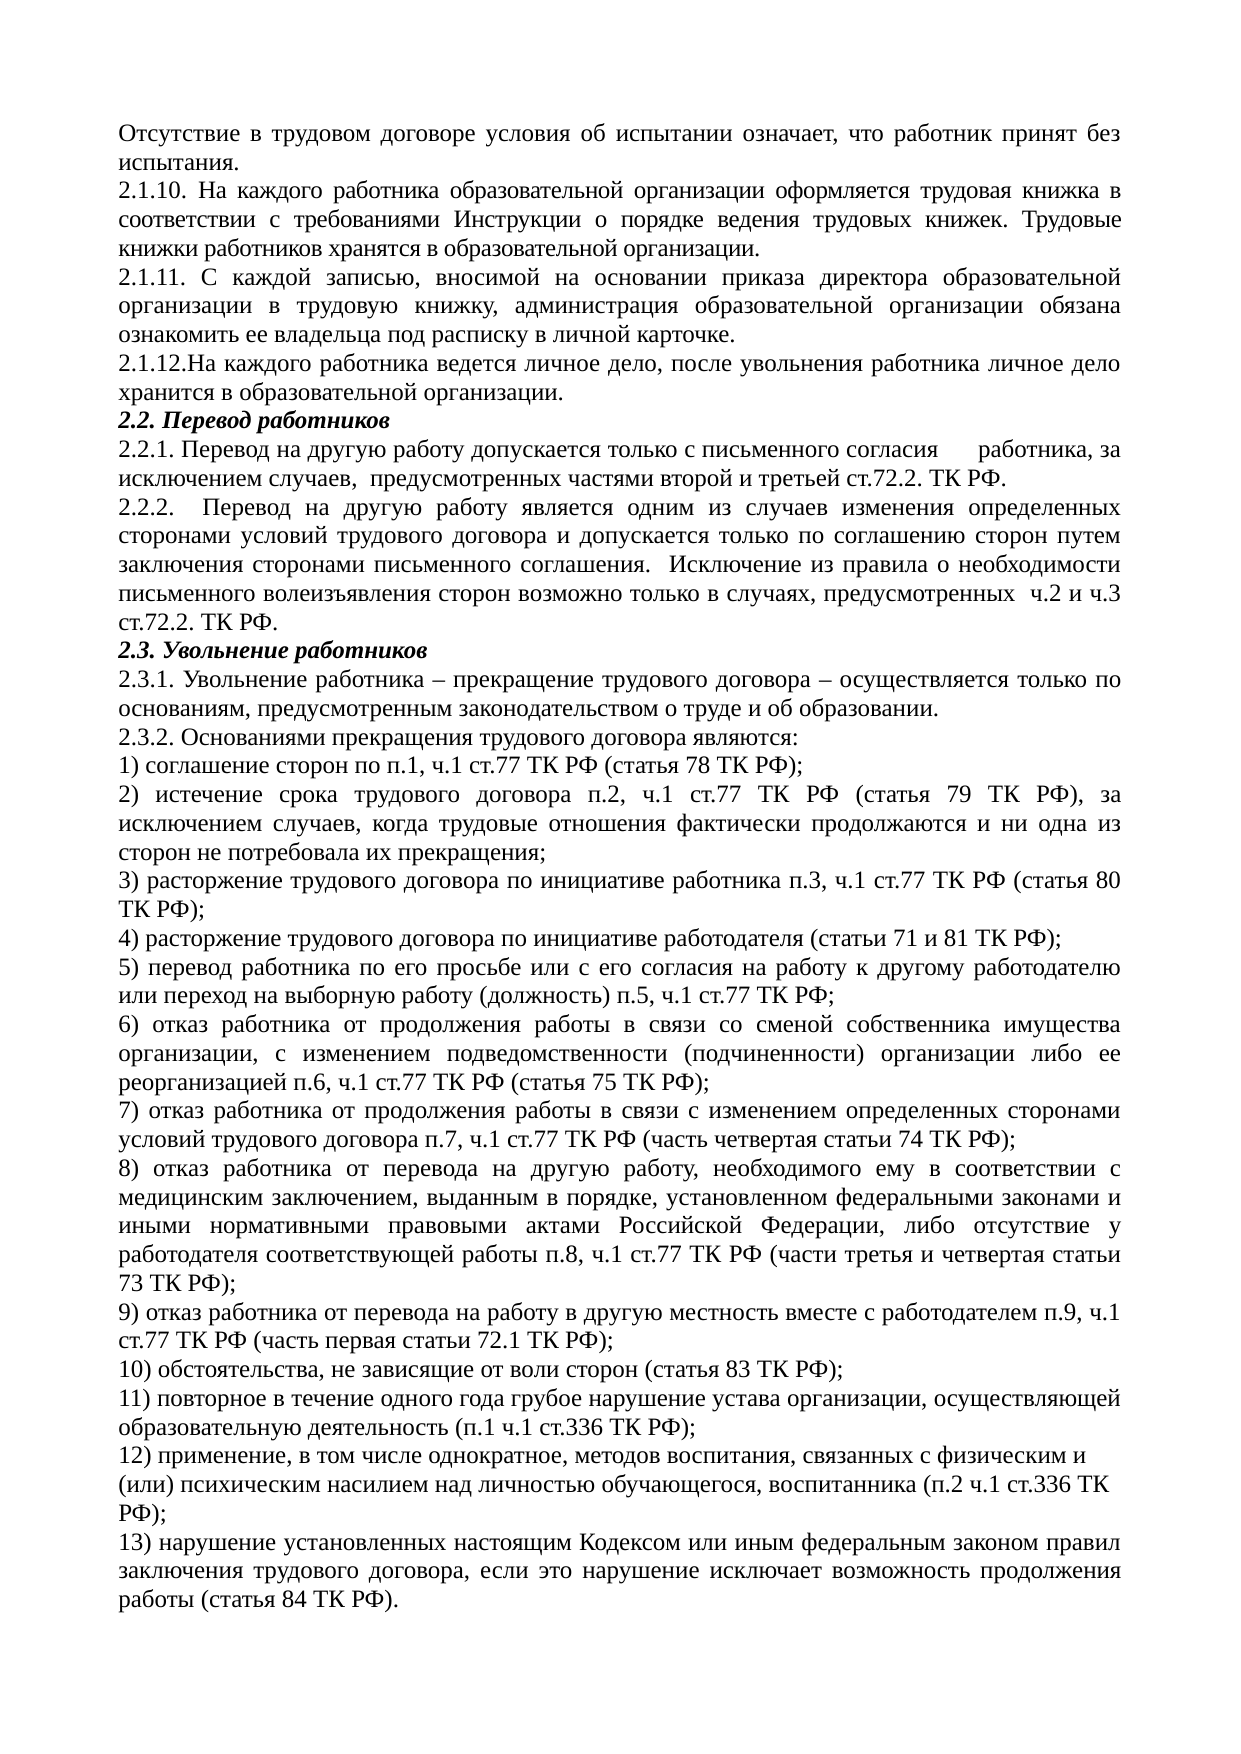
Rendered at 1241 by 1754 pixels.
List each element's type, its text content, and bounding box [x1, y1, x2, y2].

text 2.1.11. С каждой записью, вносимой на основании приказа директора образовательной организации в трудовую книжку, администрация образовательной организации обязана ознакомить ее владельца под расписку в личной карточке. [118, 262, 1122, 348]
text 6) отказ работника от продолжения работы в связи со сменой собственника имущества организации, с изменением подведомственности (подчиненности) организации либо ее реорганизацией п.6, ч.1 ст.77 ТК РФ (статья 75 ТК РФ); [118, 1009, 1122, 1096]
text 7) отказ работника от продолжения работы в связи с изменением определенных сторонами условий трудового договора п.7, ч.1 ст.77 ТК РФ (часть четвертая статьи 74 ТК РФ); [118, 1096, 1122, 1153]
text 9) отказ работника от перевода на работу в другую местность вместе с работодателем п.9, ч.1 ст.77 ТК РФ (часть первая статьи 72.1 ТК РФ); [118, 1297, 1122, 1354]
text 2.2.1. Перевод на другую работу допускается только с письменного согласия работника, за исключением случаев, предусмотренных частями второй и третьей ст.72.2. ТК РФ. [118, 434, 1122, 492]
text 2) истечение срока трудового договора п.2, ч.1 ст.77 ТК РФ (статья 79 ТК РФ), за исключением случаев, когда трудовые отношения фактически продолжаются и ни одна из сторон не потребовала их прекращения; [118, 779, 1122, 866]
text 2.3. Увольнение работников [118, 636, 1122, 664]
text 2.2. Перевод работников [118, 406, 1122, 434]
text 11) повторное в течение одного года грубое нарушение устава организации, осуществляющей образовательную деятельность (п.1 ч.1 ст.336 ТК РФ); [118, 1383, 1122, 1441]
text 8) отказ работника от перевода на другую работу, необходимого ему в соответствии с медицинским заключением, выданным в порядке, установленном федеральными законами и иными нормативными правовыми актами Российской Федерации, либо отсутствие у работодателя соответствующей работы п.8, ч.1 ст.77 ТК РФ (части третья и четвертая статьи 73 ТК РФ); [118, 1153, 1122, 1297]
text 4) расторжение трудового договора по инициативе работодателя (статьи 71 и 81 ТК РФ); [118, 923, 1122, 952]
text Отсутствие в трудовом договоре условия об испытании означает, что работник принят без испытания. [118, 118, 1122, 176]
text 2.3.1. Увольнение работника – прекращение трудового договора – осуществляется только по основаниям, предусмотренным законодательством о труде и об образовании. [118, 664, 1122, 722]
text 12) применение, в том числе однократное, методов воспитания, связанных с физическим и (или) психическим насилием над личностью обучающегося, воспитанника (п.2 ч.1 ст.336 ТК РФ); [118, 1441, 1122, 1527]
text 1) соглашение сторон по п.1, ч.1 ст.77 ТК РФ (статья 78 ТК РФ); [118, 751, 1122, 779]
text 3) расторжение трудового договора по инициативе работника п.3, ч.1 ст.77 ТК РФ (статья 80 ТК РФ); [118, 866, 1122, 923]
text 2.1.10. На каждого работника образовательной организации оформляется трудовая книжка в соответствии с требованиями Инструкции о порядке ведения трудовых книжек. Трудовые книжки работников хранят­ся в образовательной организации. [118, 176, 1122, 262]
text 5) перевод работника по его просьбе или с его согласия на работу к другому работодателю или переход на выборную работу (должность) п.5, ч.1 ст.77 ТК РФ; [118, 952, 1122, 1009]
text 10) обстоятельства, не зависящие от воли сторон (статья 83 ТК РФ); [118, 1354, 1122, 1383]
text 2.3.2. Основаниями прекращения трудового договора являются: [118, 722, 1122, 751]
text 13) нарушение установленных настоящим Кодексом или иным федеральным законом правил заключения трудового договора, если это нарушение исключает возможность продолжения работы (статья 84 ТК РФ). [118, 1527, 1122, 1613]
text 2.2.2. Перевод на другую работу является одним из случаев изменения определенных сторонами условий трудового договора и допускается только по соглашению сторон путем заключения сторонами письменного соглашения. Исключение из правила о необходимости письменного волеизъявления сторон возможно только в случаях, предусмотренных ч.2 и ч.3 ст.72.2. ТК РФ. [118, 492, 1122, 636]
text 2.1.12.На каждого работника ведется личное дело, после увольнения работника личное дело хранится в образовательной организации. [118, 348, 1122, 406]
